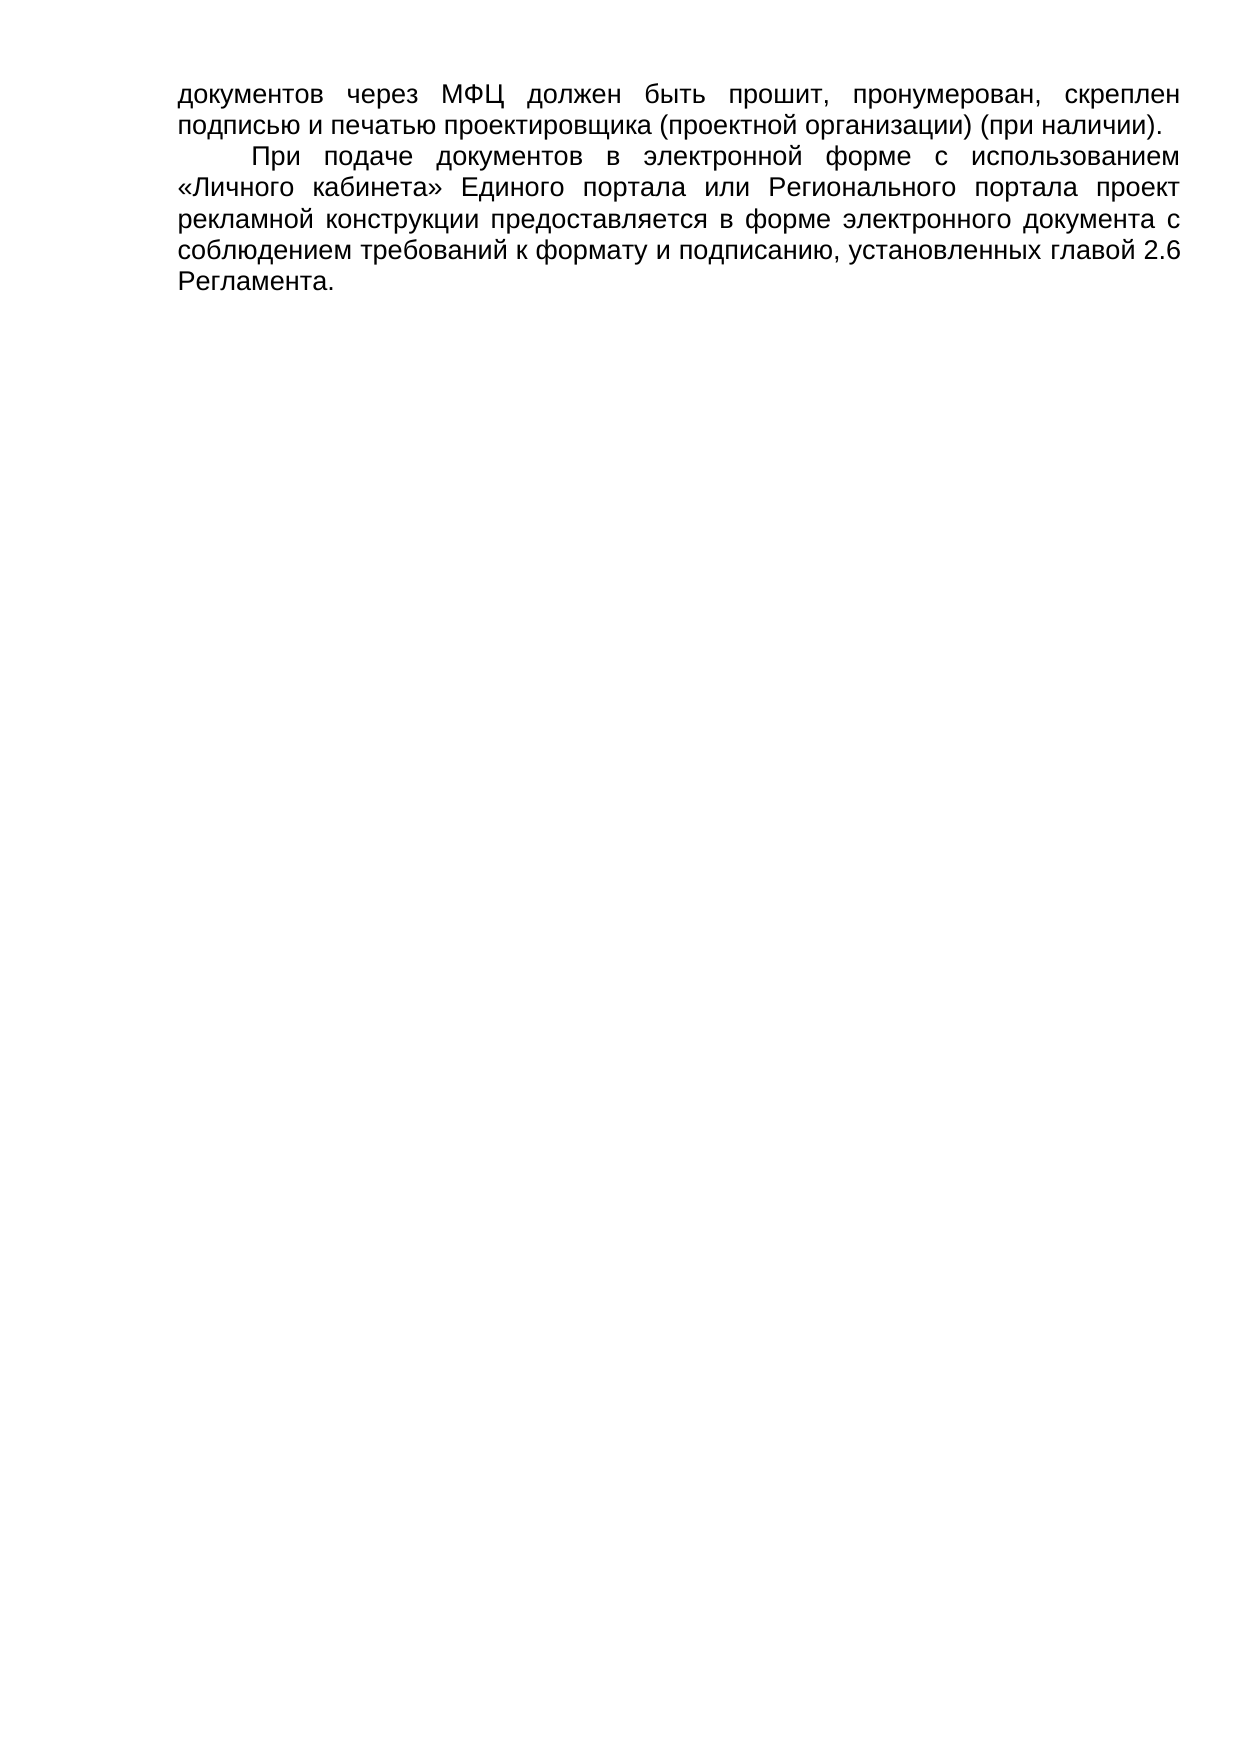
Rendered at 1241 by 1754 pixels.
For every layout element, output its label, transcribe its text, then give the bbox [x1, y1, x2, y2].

text При подаче документов в электронной форме с использованием «Личного кабинета» Единого портала или Регионального портала проект рекламной конструкции предоставляется в форме электронного документа с соблюдением требований к формату и подписанию, установленных главой 2.6 Регламента. [177, 140, 1181, 296]
text документов через МФЦ должен быть прошит, пронумерован, скреплен подписью и печатью проектировщика (проектной организации) (при наличии). [177, 78, 1181, 140]
